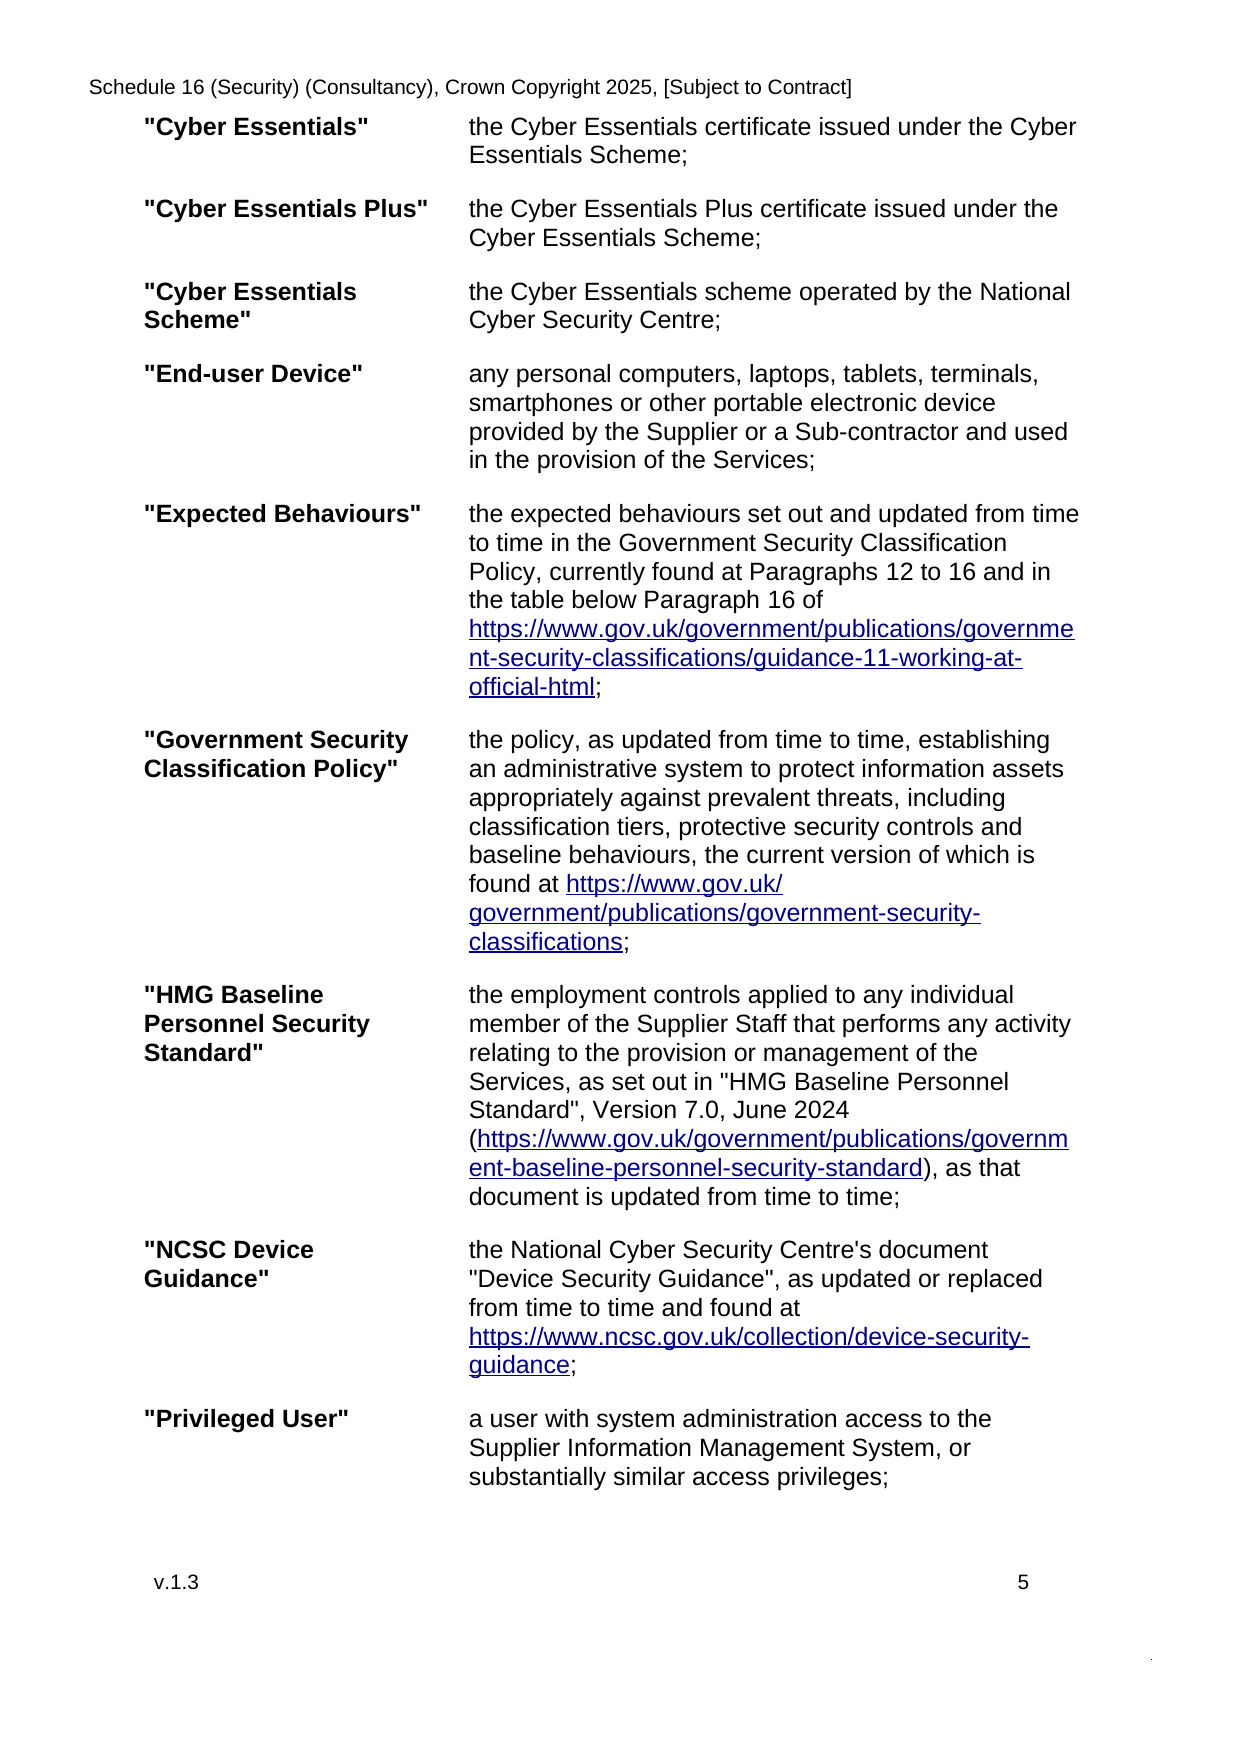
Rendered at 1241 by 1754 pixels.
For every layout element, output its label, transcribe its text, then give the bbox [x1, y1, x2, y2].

table_cell the employment controls applied to any individual member of the Supplier Staff that performs any activity relating to the provision or management of the Services, as set out in "HMG Baseline Personnel Standard", Version 7.0, June 2024 (https://www.gov.uk/government/publications/government-baseline-personnel-security-standard), as that document is updated from time to time; [457, 968, 1092, 1223]
table_cell the Cyber Essentials certificate issued under the Cyber Essentials Scheme; [457, 99, 1092, 181]
table_cell the expected behaviours set out and updated from time to time in the Government Security Classification Policy, currently found at Paragraphs 12 to 16 and in the table below Paragraph 16 of https://www.gov.uk/government/publications/government-security-classifications/guidance-11-working-at-official-html; [457, 486, 1092, 713]
table_cell "Expected Behaviours" [133, 486, 457, 713]
table_cell "HMG Baseline Personnel Security Standard" [133, 968, 457, 1223]
table_cell "NCSC Device Guidance" [133, 1223, 457, 1391]
table_cell "Cyber Essentials" [133, 99, 457, 181]
table_cell "Government Security Classification Policy" [133, 713, 457, 968]
table_cell the policy, as updated from time to time, establishing an administrative system to protect information assets appropriately against prevalent threats, including classification tiers, protective security controls and baseline behaviours, the current version of which is found at https://www.gov.uk/ government/publications/government-security-classifications; [457, 713, 1092, 968]
table_cell "Cyber Essentials Scheme" [133, 264, 457, 346]
table_cell "End-user Device" [133, 346, 457, 486]
table_cell "Cyber Essentials Plus" [133, 181, 457, 264]
table_cell the Cyber Essentials scheme operated by the National Cyber Security Centre; [457, 264, 1092, 346]
table_cell any personal computers, laptops, tablets, terminals, smartphones or other portable electronic device provided by the Supplier or a Sub-contractor and used in the provision of the Services; [457, 346, 1092, 486]
table_cell a user with system administration access to the Supplier Information Management System, or substantially similar access privileges; [457, 1391, 1092, 1503]
table_cell the National Cyber Security Centre's document "Device Security Guidance", as updated or replaced from time to time and found at https://www.ncsc.gov.uk/collection/device-security-guidance; [457, 1223, 1092, 1391]
table_cell the Cyber Essentials Plus certificate issued under the Cyber Essentials Scheme; [457, 181, 1092, 264]
table_cell "Privileged User" [133, 1391, 457, 1503]
